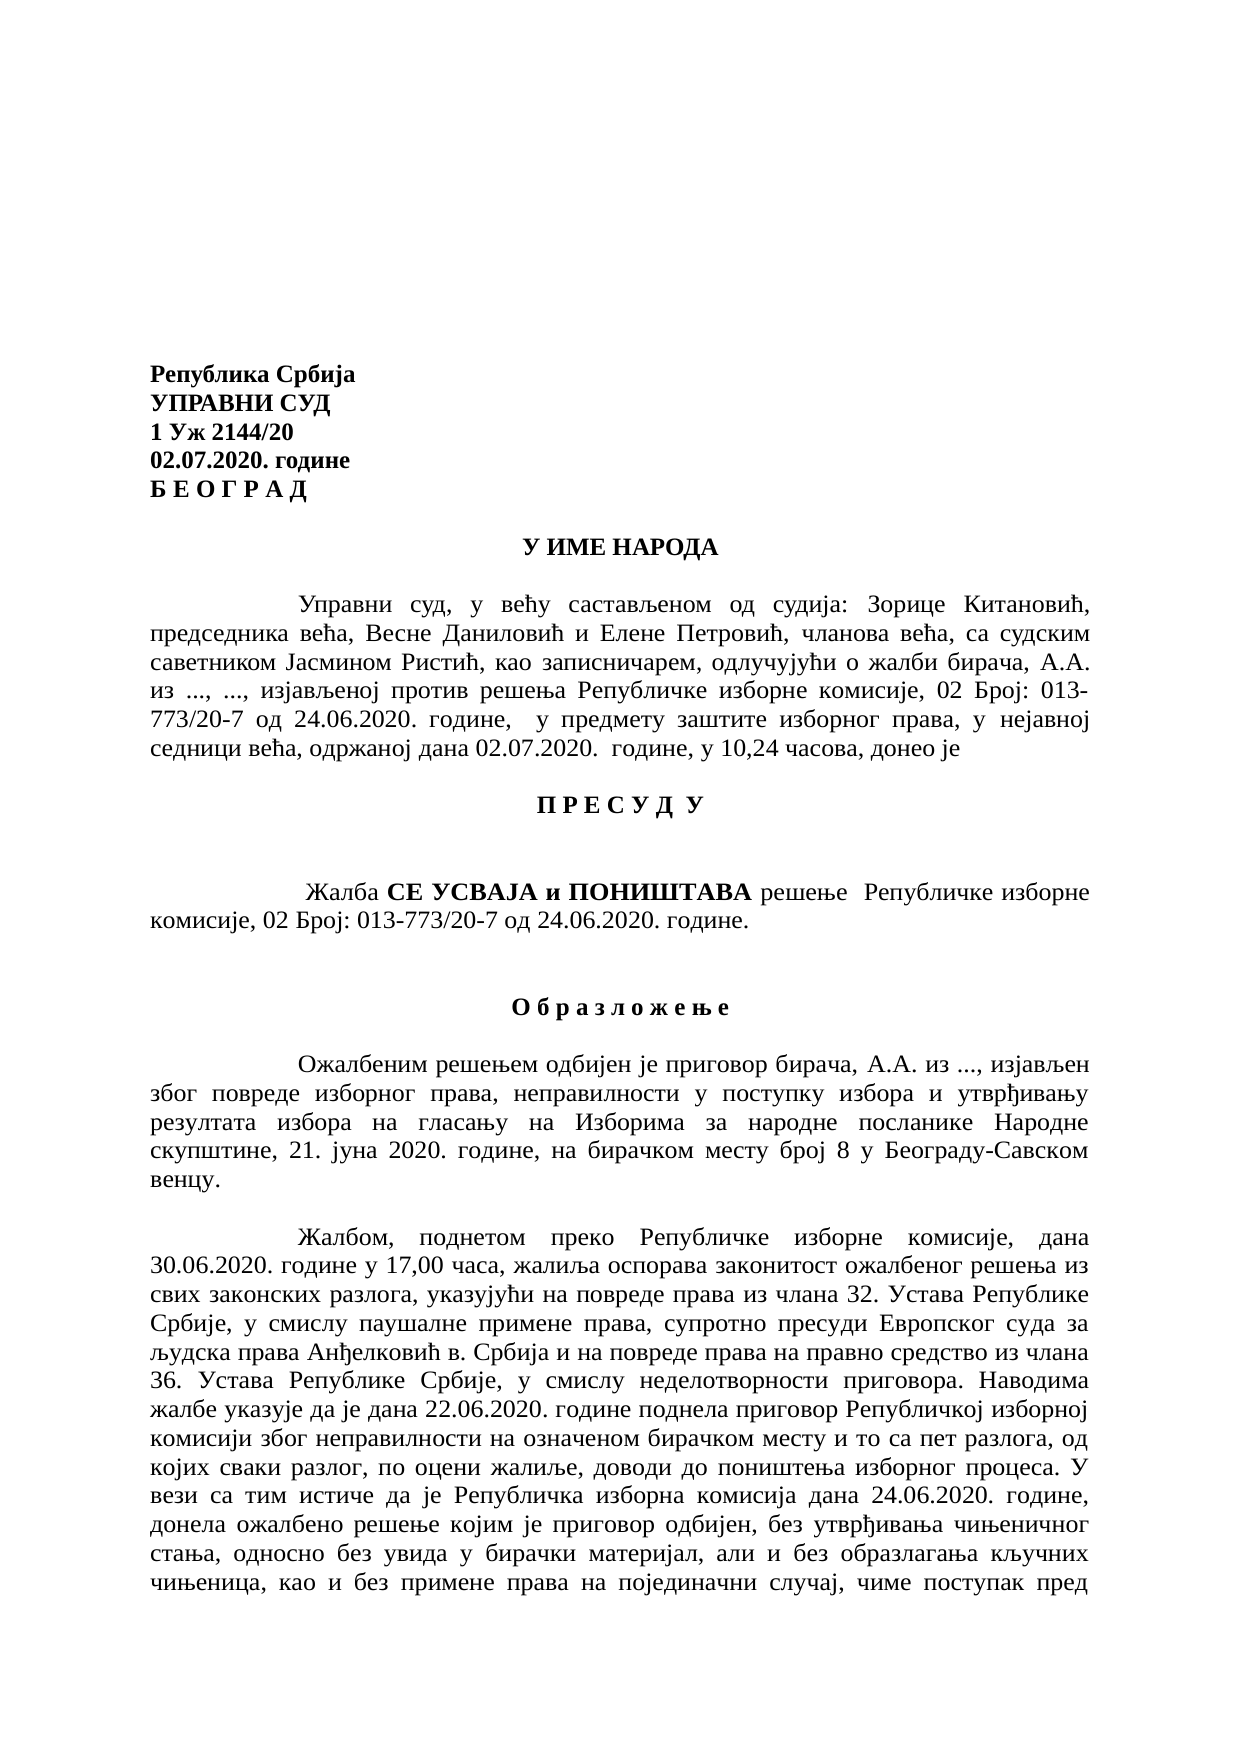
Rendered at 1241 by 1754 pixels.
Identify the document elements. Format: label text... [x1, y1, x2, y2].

text Ожалбеним решењем одбијен је приговор бирача, А.А. из ..., изјављен због повреде изборног права, неправилности у поступку избора и утврђивању резултата избора на гласању на Изборима за народне посланике Народне скупштине, 21. јуна 2020. године, на бирачком месту број 8 у Београду-Савском венцу. [150, 1049, 1090, 1193]
text Б Е О Г Р А Д [150, 474, 1090, 503]
text П Р Е С У Д У [150, 790, 1090, 819]
text Жалбом, поднетом преко Републичке изборне комисије, дана 30.06.2020. године у 17,00 часа, жалиља оспорава законитост ожалбеног решења из свих законских разлога, указујући на повреде права из члана 32. Устава Републике Србије, у смислу паушалне примене права, супротно пресуди Европског суда за људска права Анђелковић в. Србија и на повреде права на правно средство из члана 36. Устава Републике Србије, у смислу неделотворности приговора. Наводима жалбе указује да је дана 22.06.2020. године поднела приговор Републичкој изборној комисији због неправилности на означеном бирачком месту и то са пет разлога, од којих сваки разлог, по оцени жалиље, доводи до поништења изборног процеса. У вези са тим истиче да је Републичка изборна комисија дана 24.06.2020. године, донела ожалбено решење којим је приговор одбијен, без утврђивања чињеничног стања, односно без увида у бирачки материјал, али и без образлагања кључних чињеница, као и без примене права на појединачни случај, чиме поступак пред [150, 1222, 1090, 1595]
text Жалба СЕ УСВАЈА и ПОНИШТАВА решење Републичке изборне комисије, 02 Број: 013-773/20-7 од 24.06.2020. године. [150, 877, 1090, 934]
text УПРАВНИ СУД [150, 388, 1090, 417]
text 1 Уж 2144/20 [150, 417, 1090, 445]
text У ИМЕ НАРОДА [150, 532, 1090, 560]
text 02.07.2020. године [150, 445, 1090, 474]
text Република Србија [150, 148, 1090, 388]
text Управни суд, у већу састављеном од судија: Зорице Китановић, председника већа, Весне Даниловић и Елене Петровић, чланова већа, са судским саветником Јасмином Ристић, као записничарем, одлучујући о жалби бирача, А.А. из ..., ..., изјављеној против решења Републичке изборне комисије, 02 Број: 013-773/20-7 од 24.06.2020. године, у предмету заштите изборног права, у нејавној седници већа, одржаној дана 02.07.2020. године, у 10,24 часова, донео је [150, 589, 1090, 762]
text О б р а з л о ж е њ е [150, 992, 1090, 1020]
